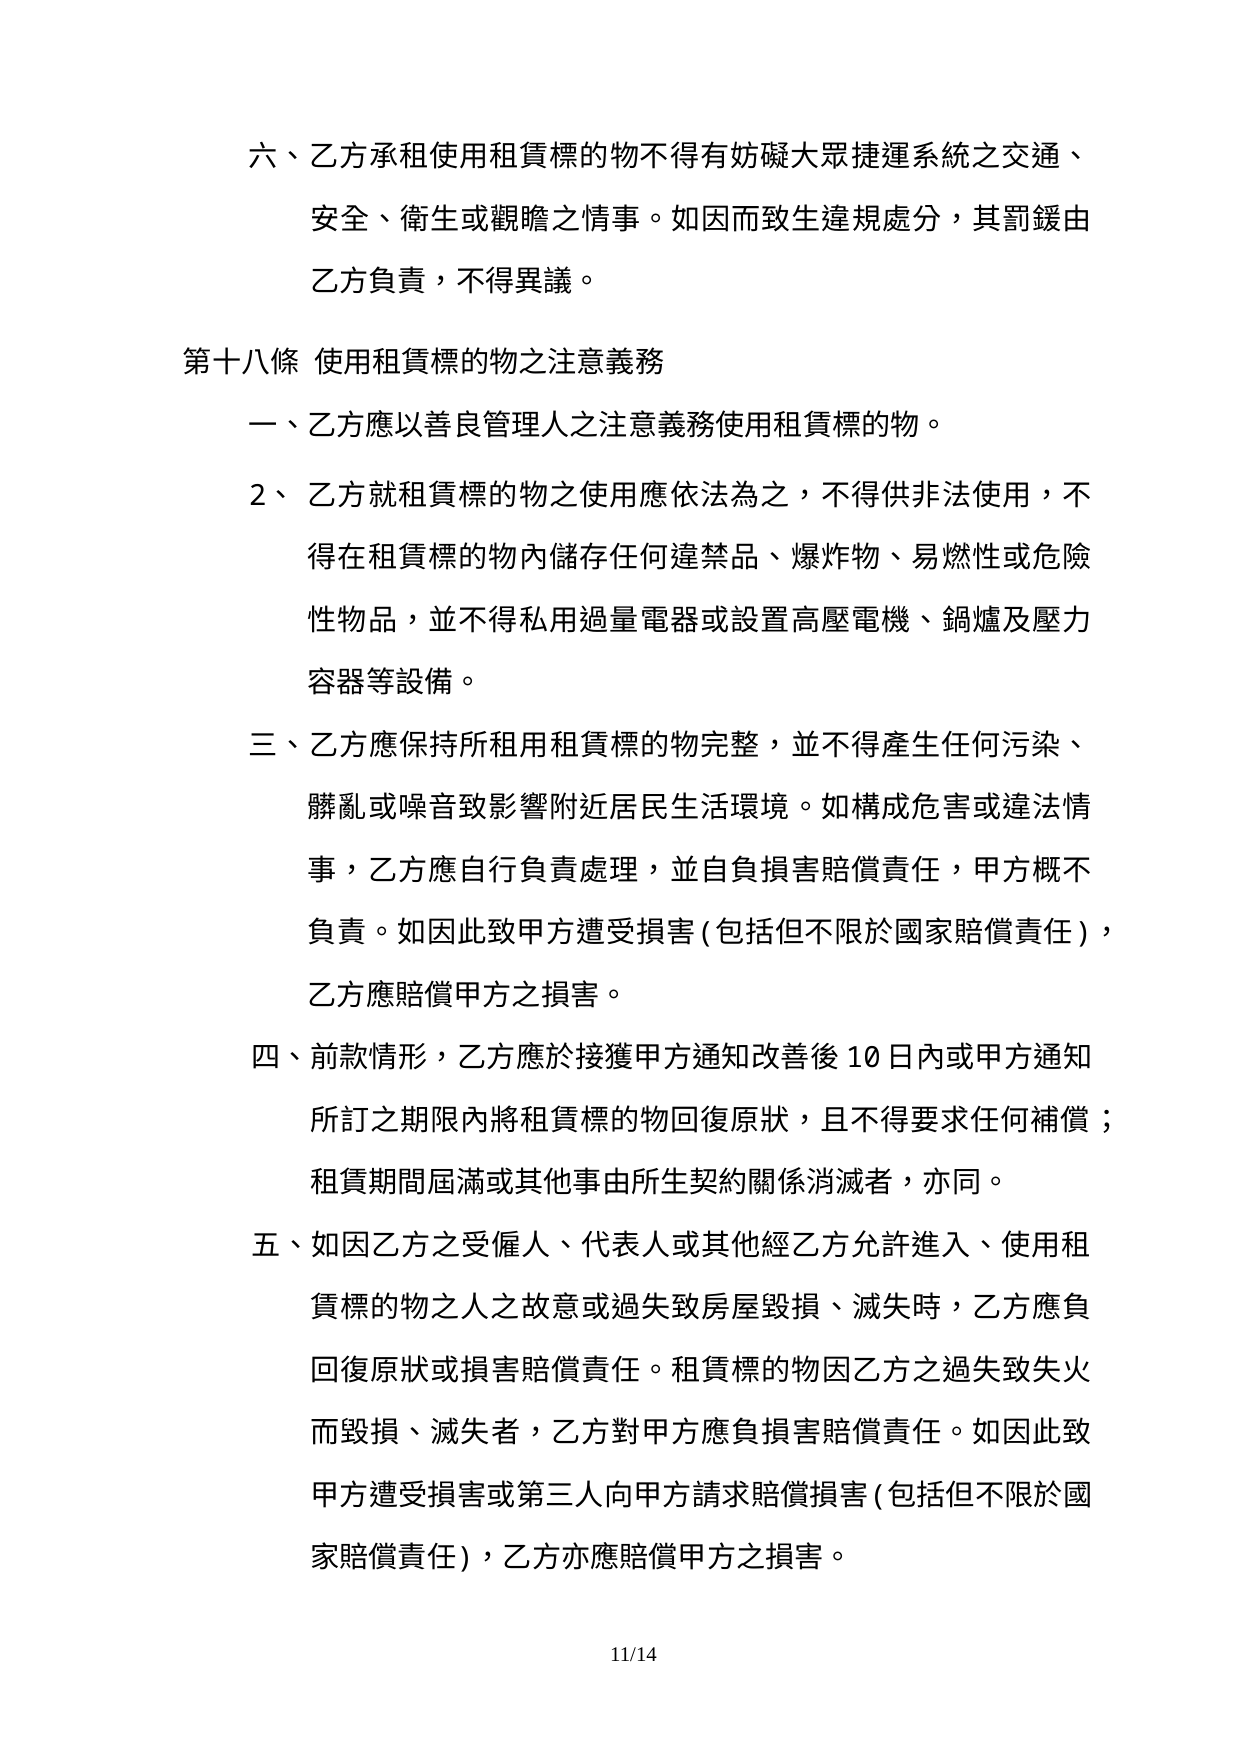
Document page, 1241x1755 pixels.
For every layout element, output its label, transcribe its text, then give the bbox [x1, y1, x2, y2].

text 四、前款情形，乙方應於接獲甲方通知改善後10日內或甲方通知所訂之期限內將租賃標的物回復原狀，且不得要求任何補償；租賃期間屆滿或其他事由所生契約關係消滅者，亦同。 [251, 1013, 1093, 1201]
text 第十八條 使用租賃標的物之注意義務 [148, 318, 1093, 381]
text 三、乙方應保持所租用租賃標的物完整，並不得產生任何污染、髒亂或噪音致影響附近居民生活環境。如構成危害或違法情事，乙方應自行負責處理，並自負損害賠償責任，甲方概不負責。如因此致甲方遭受損害(包括但不限於國家賠償責任)，乙方應賠償甲方之損害。 [249, 701, 1093, 1013]
text 一、乙方應以善良管理人之注意義務使用租賃標的物。 [249, 381, 1093, 443]
list 乙方就租賃標的物之使用應依法為之，不得供非法使用，不得在租賃標的物內儲存任何違禁品、爆炸物、易燃性或危險性物品，並不得私用過量電器或設置高壓電機、鍋爐及壓力容器等設備。 [249, 451, 1093, 701]
text 五、如因乙方之受僱人、代表人或其他經乙方允許進入、使用租賃標的物之人之故意或過失致房屋毀損、滅失時，乙方應負回復原狀或損害賠償責任。租賃標的物因乙方之過失致失火而毀損、滅失者，乙方對甲方應負損害賠償責任。如因此致甲方遭受損害或第三人向甲方請求賠償損害(包括但不限於國家賠償責任)，乙方亦應賠償甲方之損害。 [251, 1201, 1093, 1576]
text 六、乙方承租使用租賃標的物不得有妨礙大眾捷運系統之交通、安全、衛生或觀瞻之情事。如因而致生違規處分，其罰鍰由乙方負責，不得異議。 [249, 112, 1093, 300]
